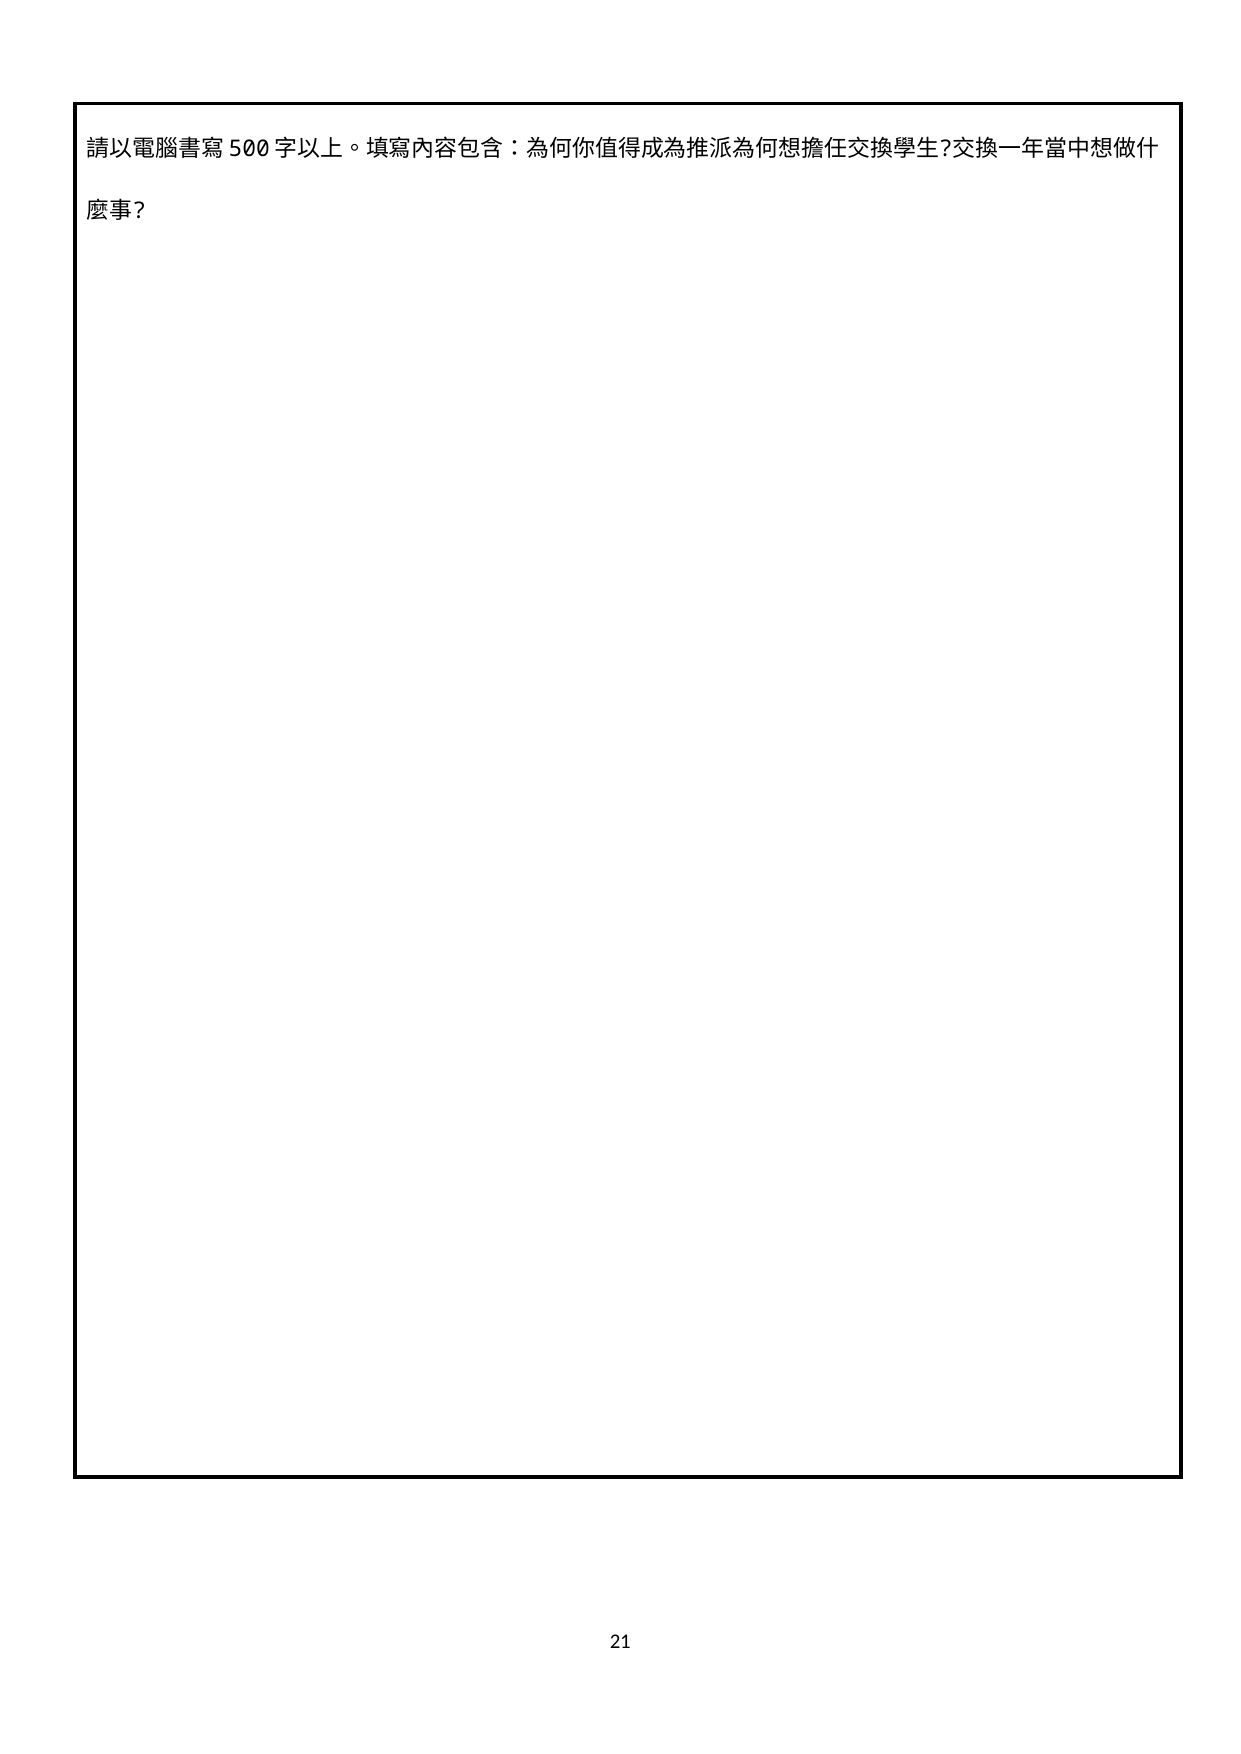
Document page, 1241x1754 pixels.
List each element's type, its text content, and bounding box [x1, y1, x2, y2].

table_header 請以電腦書寫500字以上。填寫內容包含：為何你值得成為推派為何想擔任交換學生?交換一年當中想做什麼事? [77, 105, 1179, 1475]
